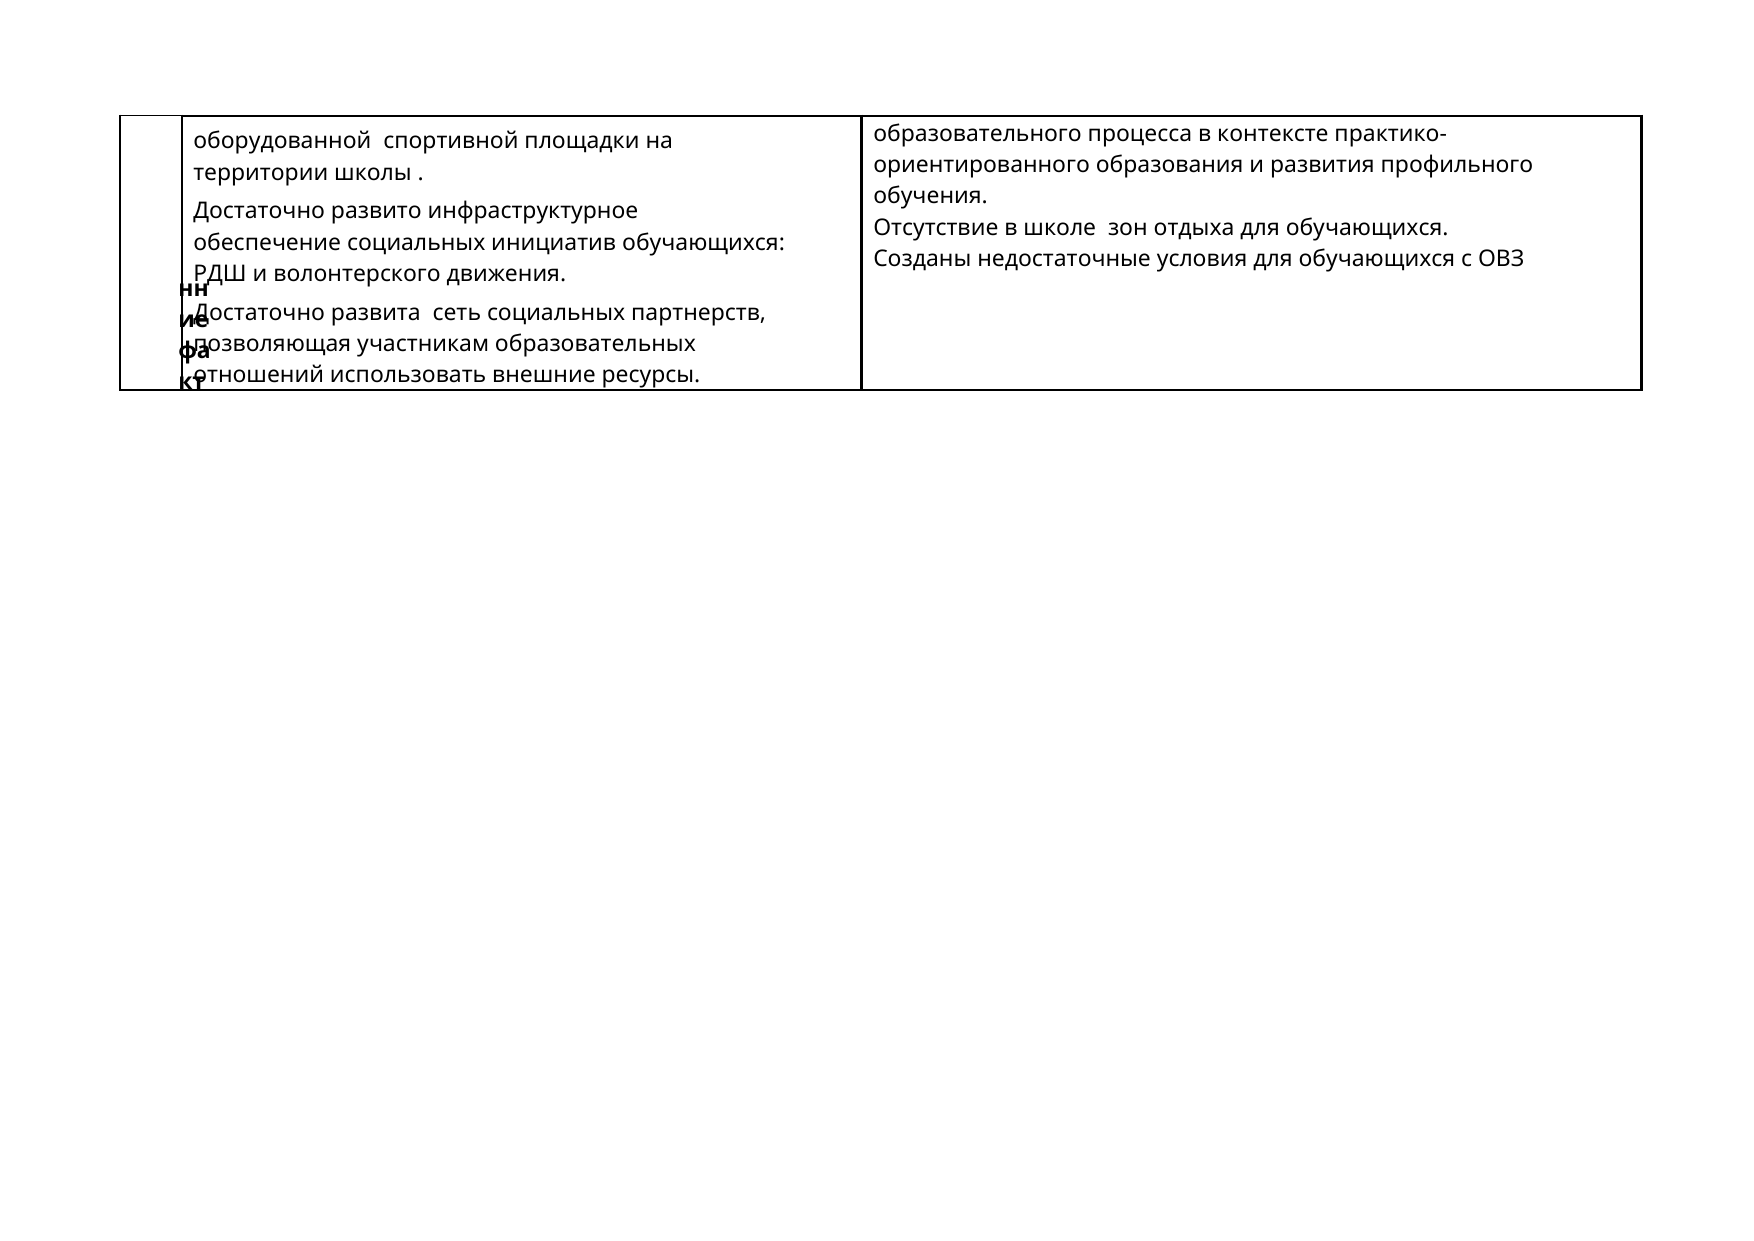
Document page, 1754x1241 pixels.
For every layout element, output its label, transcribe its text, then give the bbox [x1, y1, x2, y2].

table_cell Наличие оборудованного спортивного зала с раздевалками, тренажерного зала, зала хореографии, теннисного зала, тира .Наличие оборудованной спортивной площадки на территории школы . Достаточно развито инфраструктурное обеспечение социальных инициатив обучающихся: РДШ и волонтерского движения. Достаточно развита сеть социальных партнерств, позволяющая участникам образовательных отношений использовать внешние ресурсы. [183, 117, 860, 389]
table_cell образовательного процесса в контексте практико-ориентированного образования и развития профильного обучения. Отсутствие в школе зон отдыха для обучающихся. Созданы недостаточные условия для обучающихся с ОВЗ [863, 117, 1640, 389]
